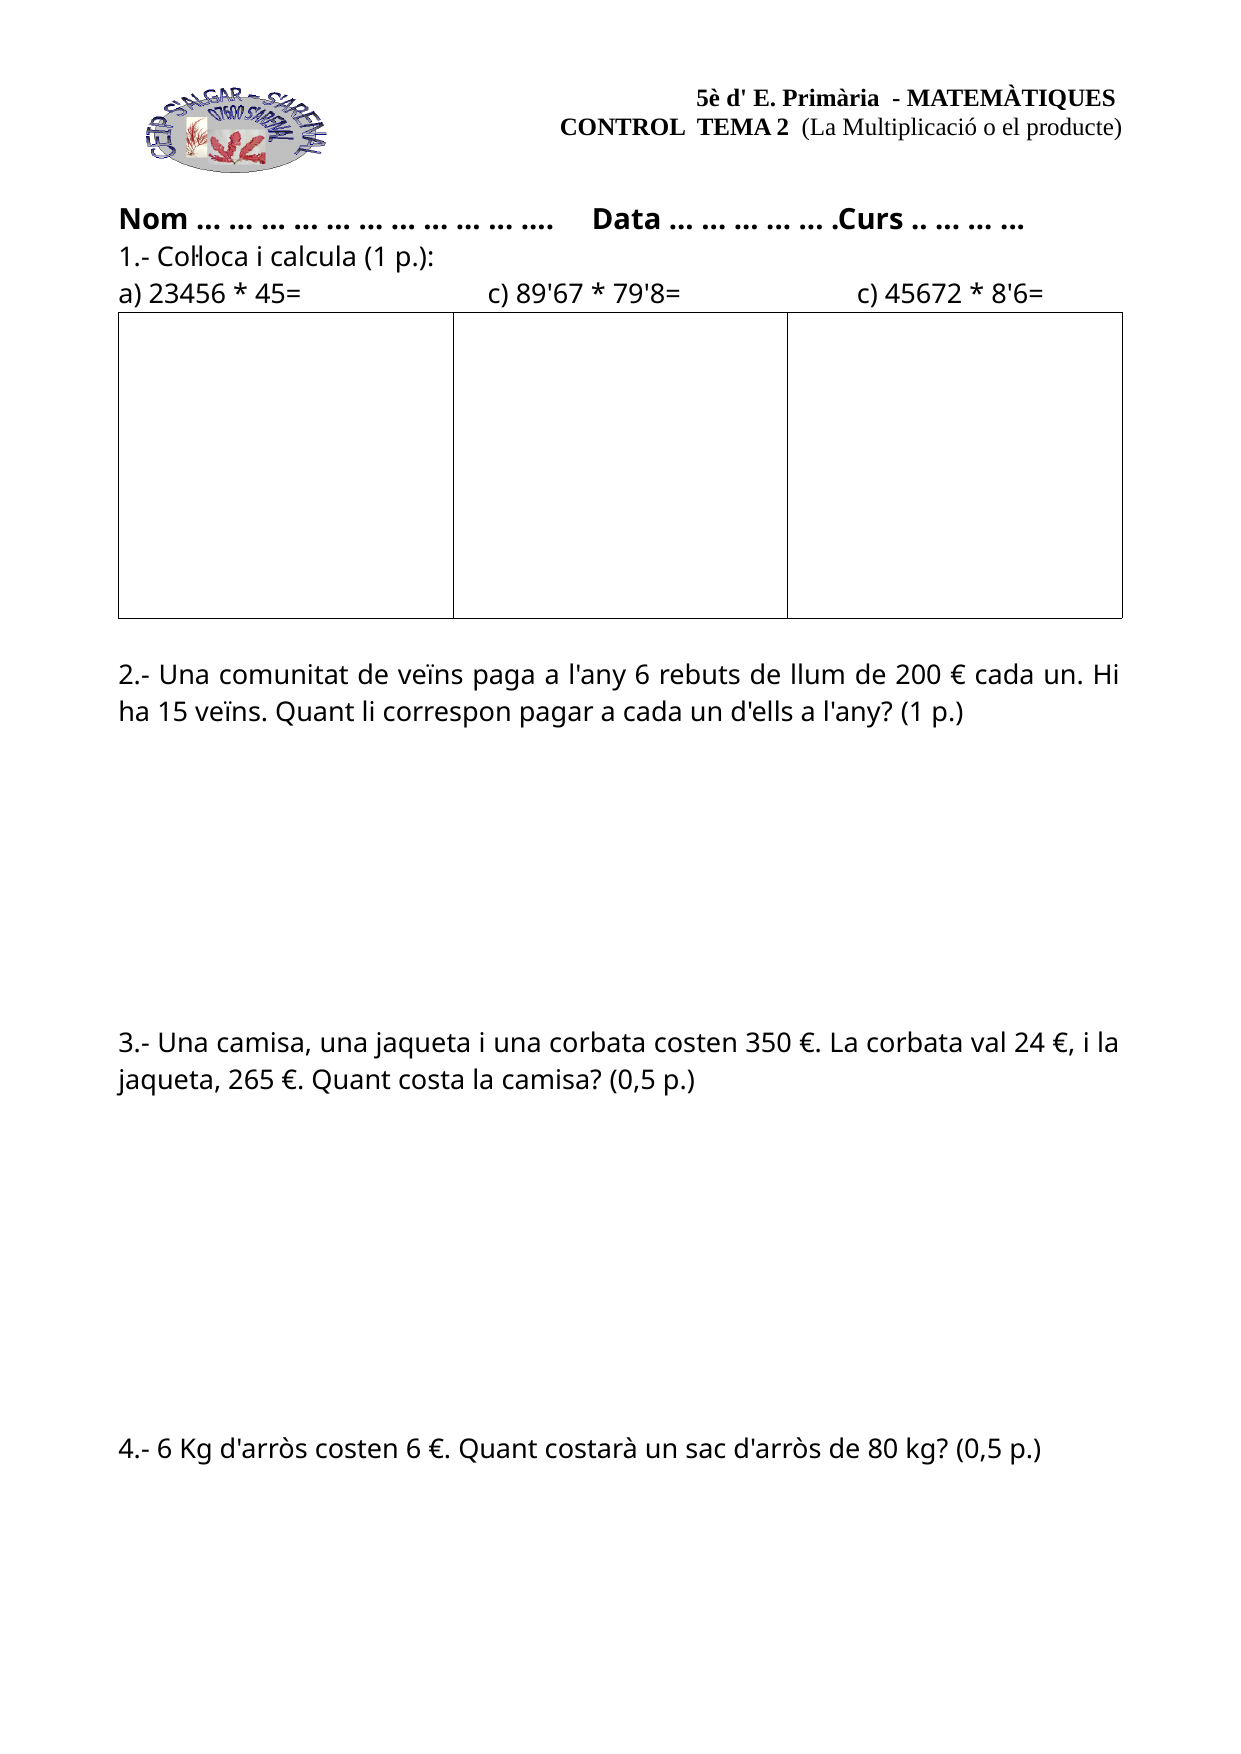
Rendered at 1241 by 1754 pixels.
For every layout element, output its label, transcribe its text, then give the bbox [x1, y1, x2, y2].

text 1.- Col·loca i calcula (1 p.): [118, 238, 1122, 275]
text CONTROL TEMA 2 (La Multiplicació o el producte) [333, 112, 1122, 141]
text Nom ... ... ... ... ... ... ... ... ... ... .... Data ... ... ... ... ... .Curs .. ... ... ... [118, 198, 1122, 238]
text 2.- Una comunitat de veïns paga a l'any 6 rebuts de llum de 200 € cada un. Hi ha 15 veïns. Quant li correspon pagar a cada un d'ells a l'any? (1 p.) [118, 655, 1122, 729]
table_header [119, 313, 453, 618]
table_header [788, 313, 1122, 618]
table_header [454, 313, 787, 618]
text 5è d' E. Primària - MATEMÀTIQUES [118, 83, 1122, 112]
text a) 23456 * 45= c) 89'67 * 79'8= c) 45672 * 8'6= [118, 275, 1122, 312]
text 3.- Una camisa, una jaqueta i una corbata costen 350 €. La corbata val 24 €, i la jaqueta, 265 €. Quant costa la camisa? (0,5 p.) [118, 1024, 1122, 1098]
text 4.- 6 Kg d'arròs costen 6 €. Quant costarà un sac d'arròs de 80 kg? (0,5 p.) [118, 1429, 1122, 1466]
